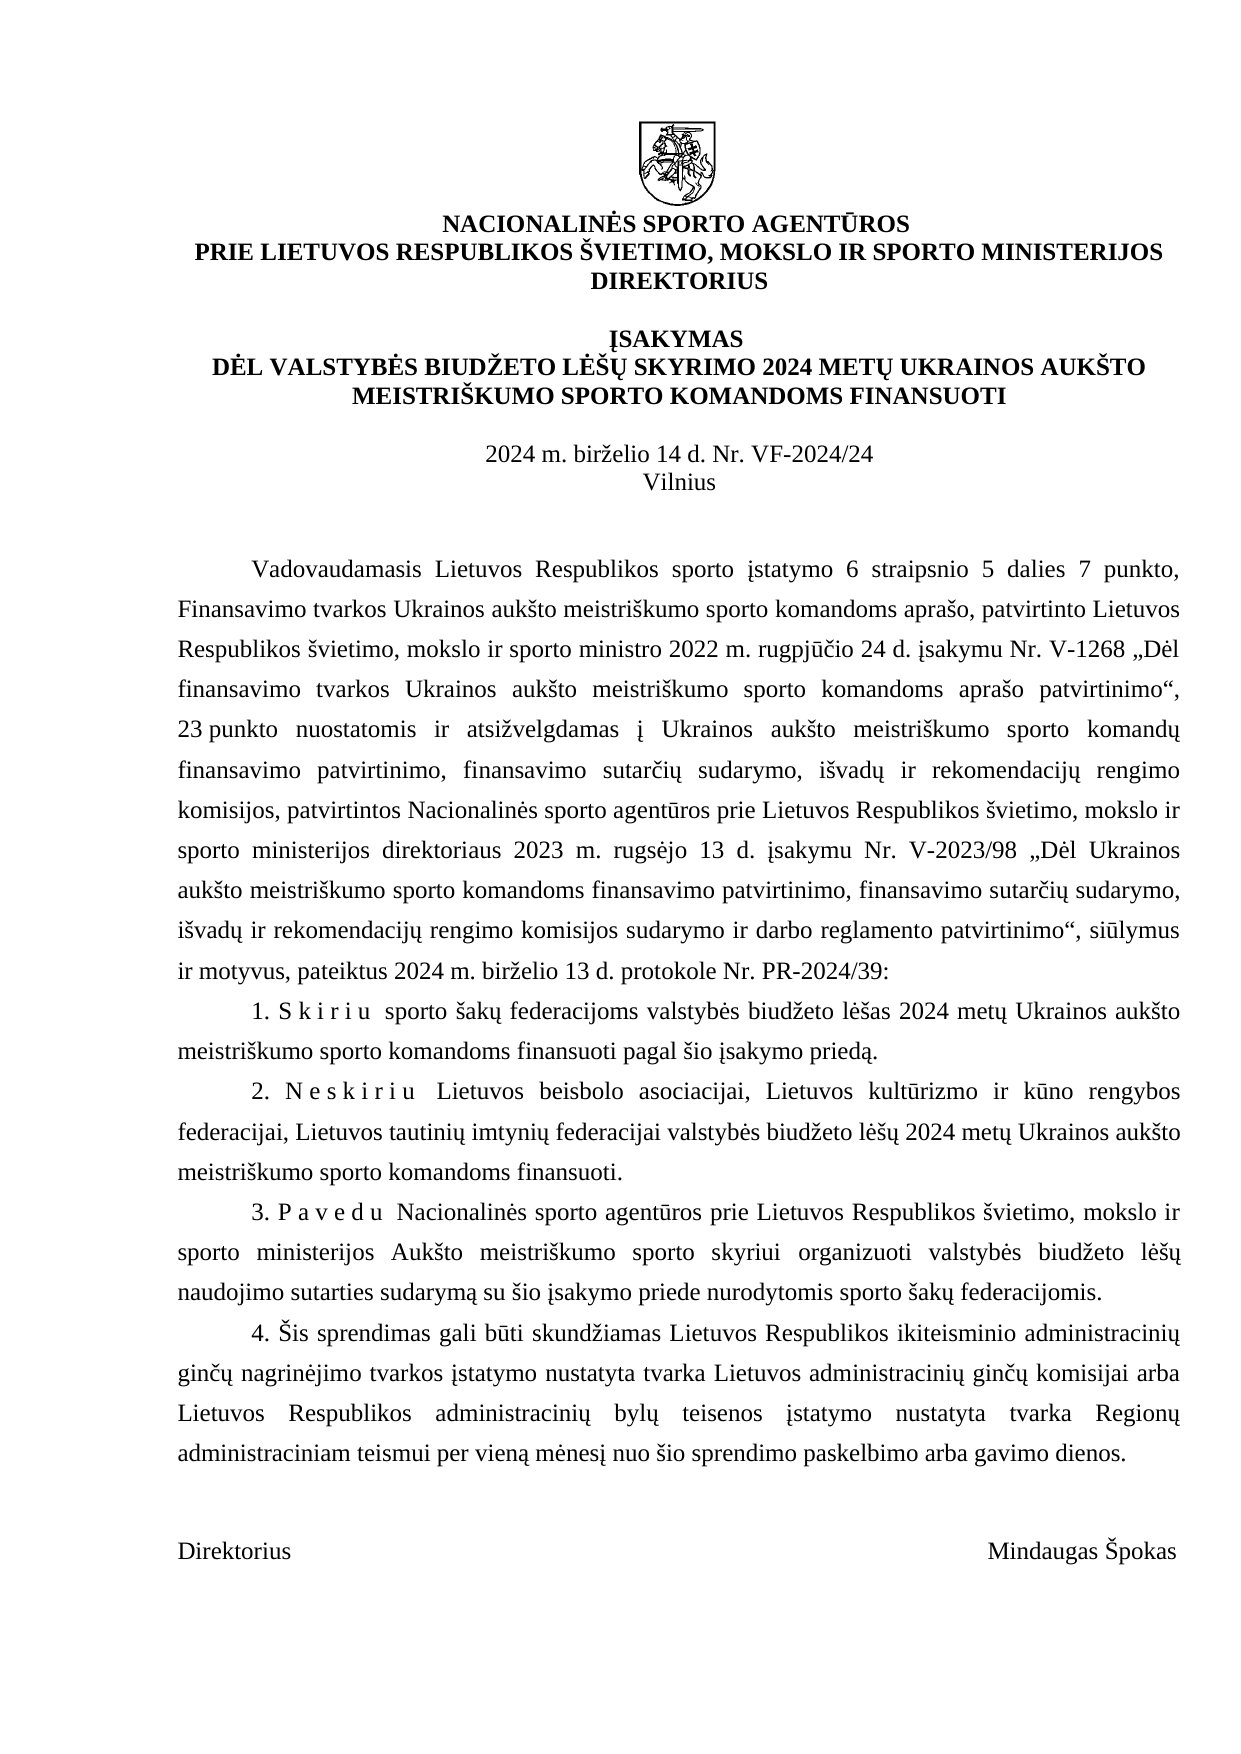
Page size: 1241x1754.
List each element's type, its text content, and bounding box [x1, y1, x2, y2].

text Direktorius Mindaugas Špokas [177, 1536, 1181, 1565]
text 2. Neskiriu Lietuvos beisbolo asociacijai, Lietuvos kultūrizmo ir kūno rengybos federacijai, Lietuvos tautinių imtynių federacijai valstybės biudžeto lėšų 2024 metų Ukrainos aukšto meistriškumo sporto komandoms finansuoti. [177, 1076, 1181, 1186]
text ĮSAKYMAS [177, 324, 1181, 352]
text 1. Skiriu sporto šakų federacijoms valstybės biudžeto lėšas 2024 metų Ukrainos aukšto meistriškumo sporto komandoms finansuoti pagal šio įsakymo priedą. [177, 996, 1181, 1065]
text Vadovaudamasis Lietuvos Respublikos sporto įstatymo 6 straipsnio 5 dalies 7 punkto, Finansavimo tvarkos Ukrainos aukšto meistriškumo sporto komandoms aprašo, patvirtinto Lietuvos Respublikos švietimo, mokslo ir sporto ministro 2022 m. rugpjūčio 24 d. įsakymu Nr. V-1268 „Dėl finansavimo tvarkos Ukrainos aukšto meistriškumo sporto komandoms aprašo patvirtinimo“, 23 punkto nuostatomis ir atsižvelgdamas į Ukrainos aukšto meistriškumo sporto komandų finansavimo patvirtinimo, finansavimo sutarčių sudarymo, išvadų ir rekomendacijų rengimo komisijos, patvirtintos Nacionalinės sporto agentūros prie Lietuvos Respublikos švietimo, mokslo ir sporto ministerijos direktoriaus 2023 m. rugsėjo 13 d. įsakymu Nr. V-2023/98 „Dėl Ukrainos aukšto meistriškumo sporto komandoms finansavimo patvirtinimo, finansavimo sutarčių sudarymo, išvadų ir rekomendacijų rengimo komisijos sudarymo ir darbo reglamento patvirtinimo“, siūlymus ir motyvus, pateiktus 2024 m. birželio 13 d. protokole Nr. PR-2024/39: [177, 554, 1181, 984]
text PRIE LIETUVOS RESPUBLIKOS ŠVIETIMO, MOKSLO IR SPORTO MINISTERIJOS DIREKTORIUS [177, 237, 1181, 295]
text NACIONALINĖS SPORTO AGENTŪROS [177, 209, 1181, 237]
text 2024 m. birželio 14 d. Nr. VF-2024/24 [177, 439, 1181, 467]
text 4. Šis sprendimas gali būti skundžiamas Lietuvos Respublikos ikiteisminio administracinių ginčų nagrinėjimo tvarkos įstatymo nustatyta tvarka Lietuvos administracinių ginčų komisijai arba Lietuvos Respublikos administracinių bylų teisenos įstatymo nustatyta tvarka Regionų administraciniam teismui per vieną mėnesį nuo šio sprendimo paskelbimo arba gavimo dienos. [177, 1318, 1181, 1467]
text DĖL VALSTYBĖS BIUDŽETO LĖŠŲ SKYRIMO 2024 METŲ UKRAINOS AUKŠTO MEISTRIŠKUMO SPORTO KOMANDOMS FINANSUOTI [177, 352, 1181, 410]
text Vilnius [177, 467, 1181, 496]
text 3. Pavedu Nacionalinės sporto agentūros prie Lietuvos Respublikos švietimo, mokslo ir sporto ministerijos Aukšto meistriškumo sporto skyriui organizuoti valstybės biudžeto lėšų naudojimo sutarties sudarymą su šio įsakymo priede nurodytomis sporto šakų federacijomis. [177, 1197, 1181, 1306]
